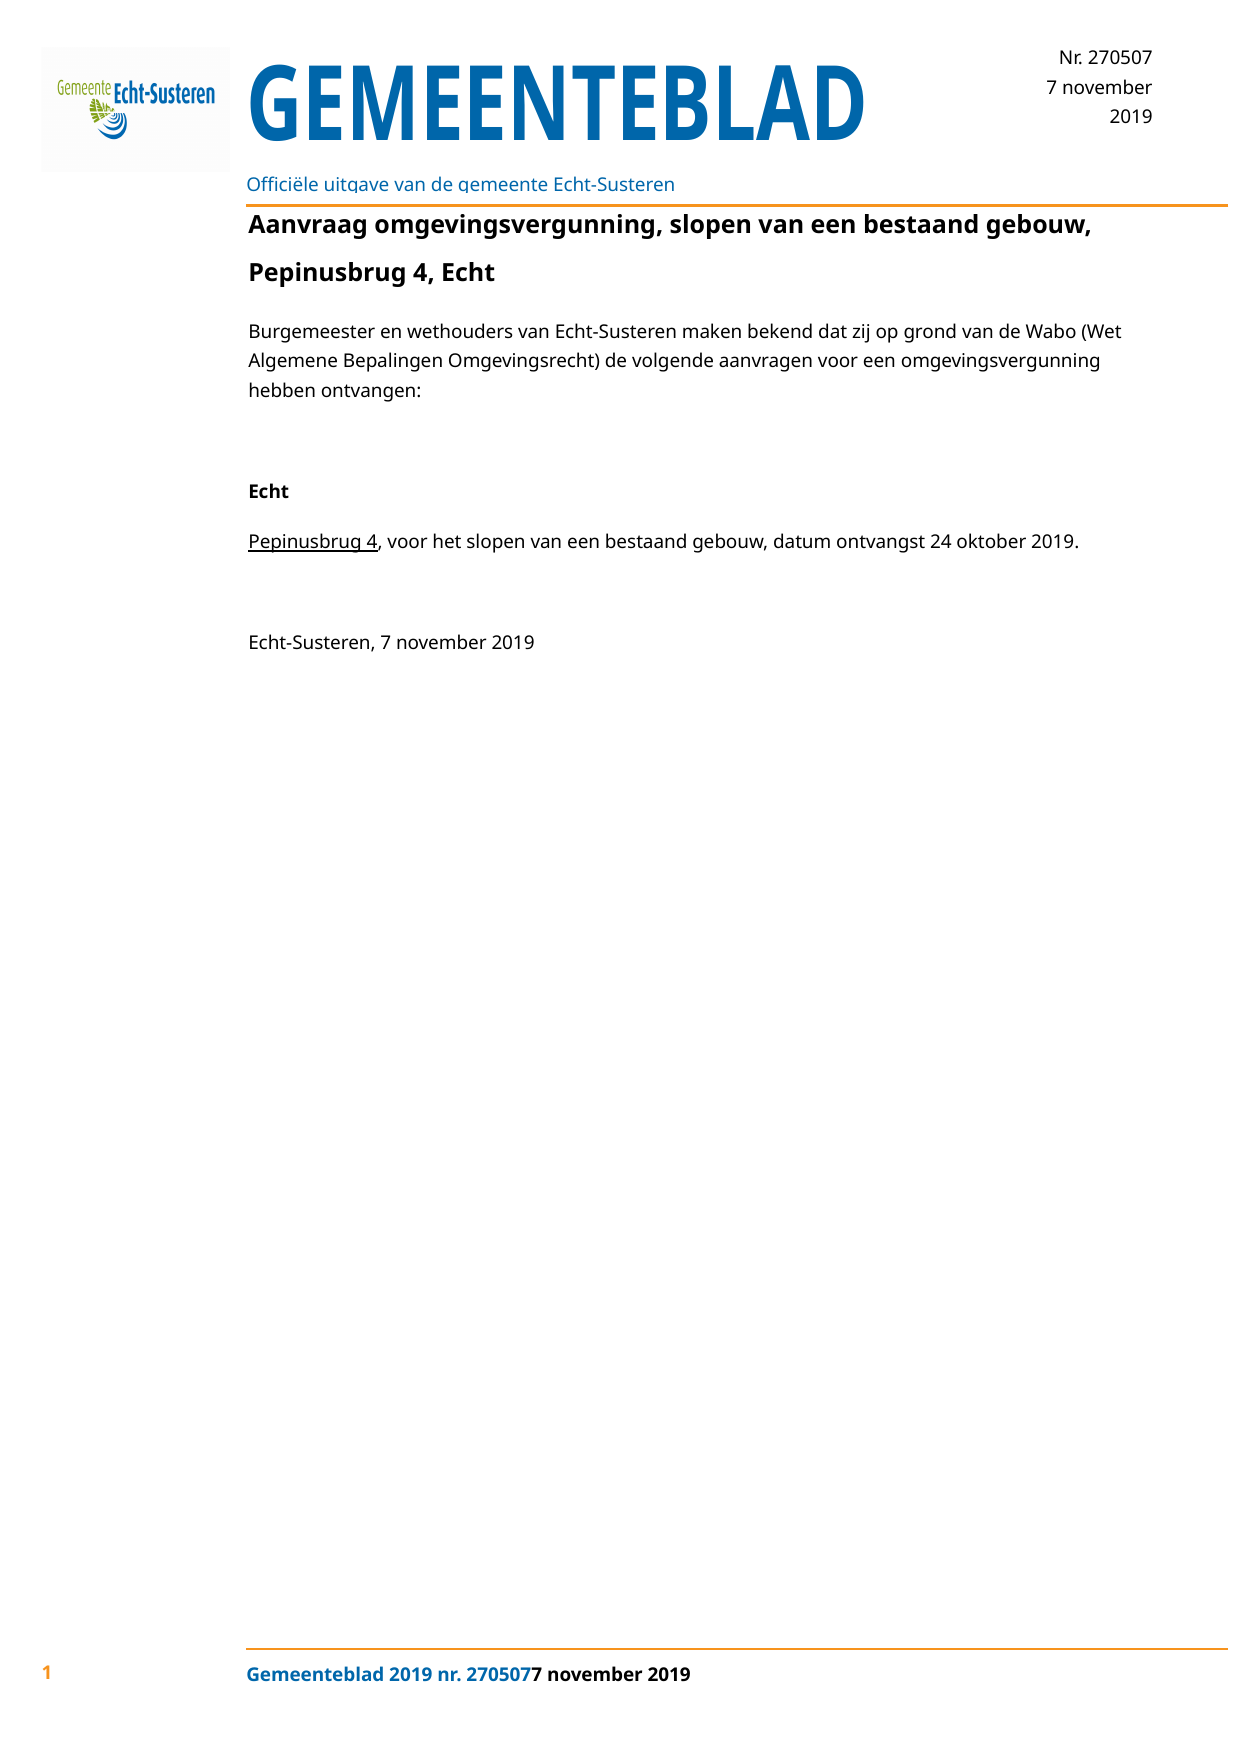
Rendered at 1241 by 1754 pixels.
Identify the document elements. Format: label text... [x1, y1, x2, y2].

text Echt [248, 478, 1152, 504]
text Pepinusbrug 4, voor het slopen van een bestaand gebouw, datum ontvangst 24 oktober 2019. [248, 528, 1152, 554]
picture [41, 47, 231, 172]
text Burgemeester en wethouders van Echt-Susteren maken bekend dat zij op grond van de Wabo (Wet Algemene Bepalingen Omgevingsrecht) de volgende aanvragen voor een omgevingsvergunning hebben ontvangen: [248, 318, 1152, 403]
text Echt-Susteren, 7 november 2019 [248, 629, 1152, 655]
text Aanvraag omgevingsvergunning, slopen van een bestaand gebouw, Pepinusbrug 4, Echt [248, 207, 1152, 288]
